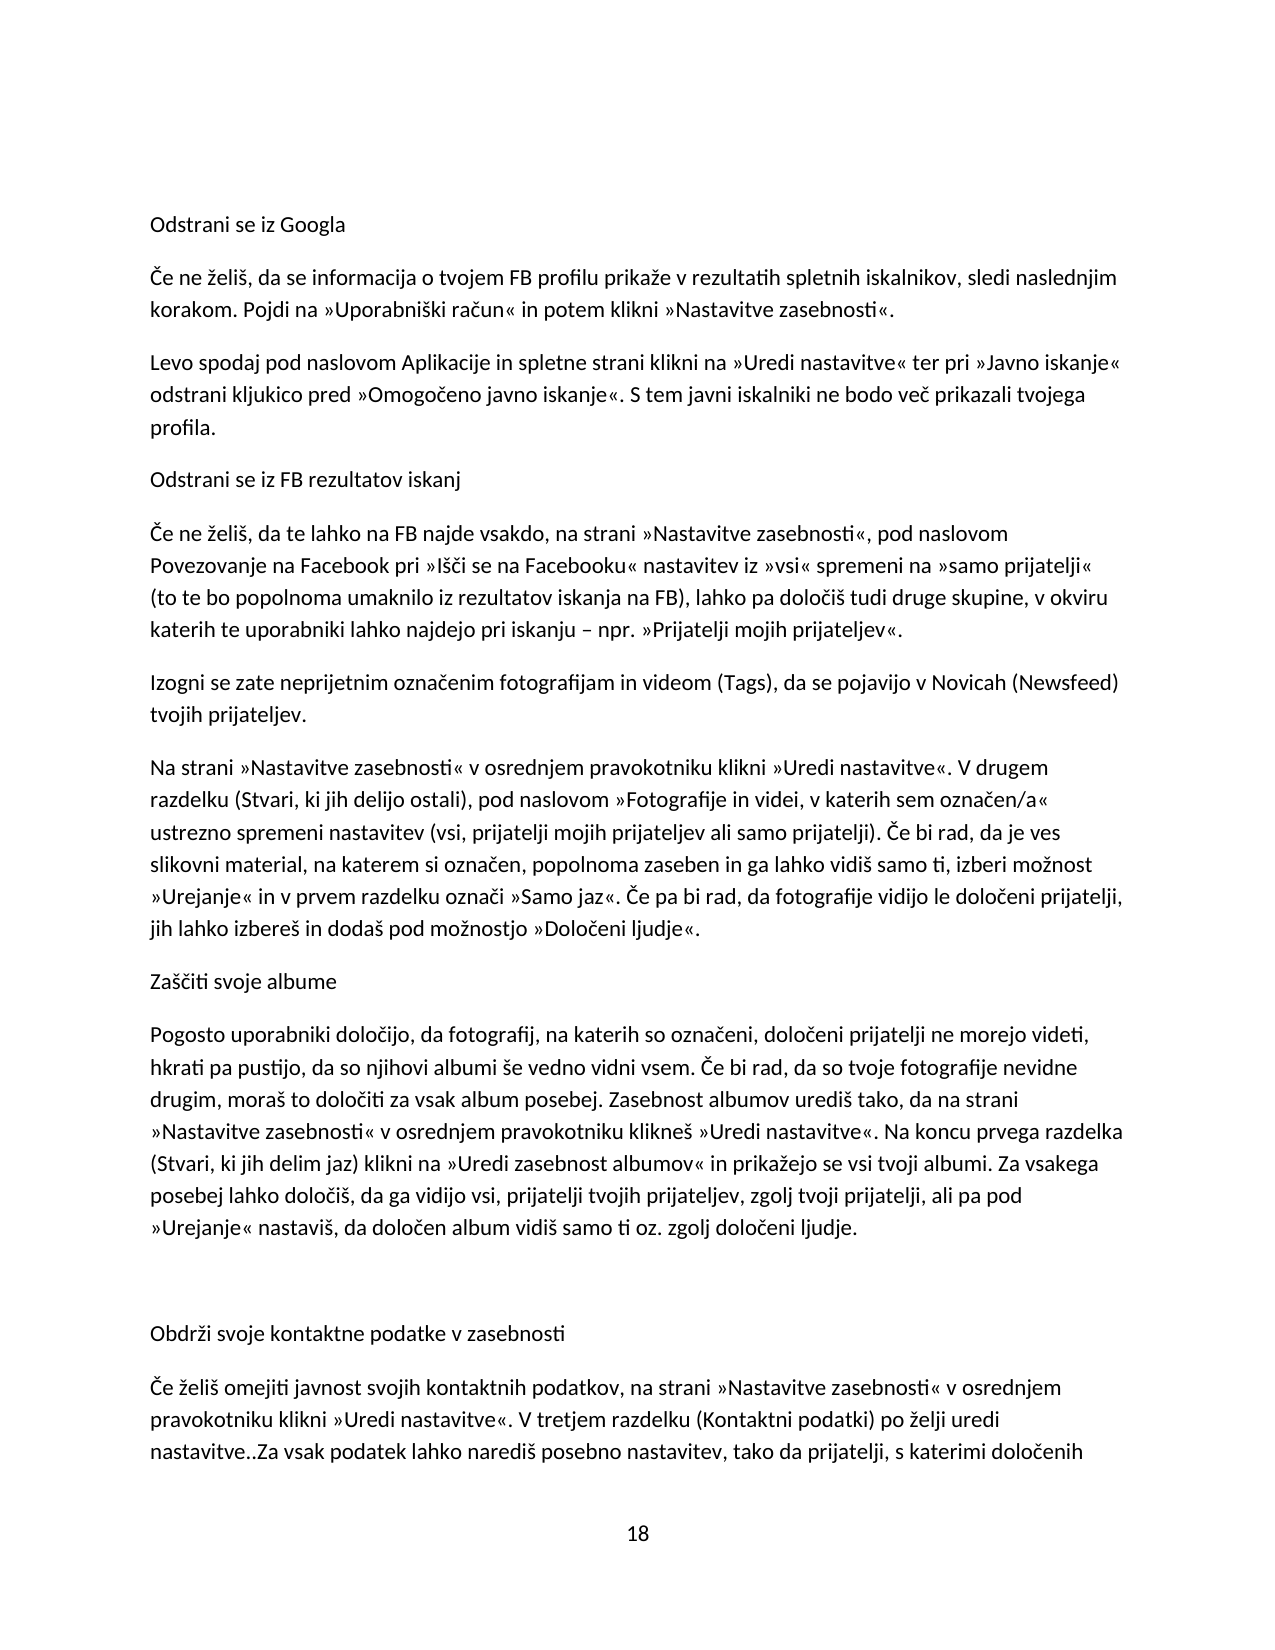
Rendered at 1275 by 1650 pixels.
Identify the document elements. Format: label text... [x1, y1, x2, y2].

text Če želiš omejiti javnost svojih kontaktnih podatkov, na strani »Nastavitve zasebnosti« v osrednjem pravokotniku klikni »Uredi nastavitve«. V tretjem razdelku (Kontaktni podatki) po želji uredi nastavitve..Za vsak podatek lahko narediš posebno nastavitev, tako da prijatelji, s katerimi določenih [150, 1373, 1125, 1465]
text Pogosto uporabniki določijo, da fotografij, na katerih so označeni, določeni prijatelji ne morejo videti, hkrati pa pustijo, da so njihovi albumi še vedno vidni vsem. Če bi rad, da so tvoje fotografije nevidne drugim, moraš to določiti za vsak album posebej. Zasebnost albumov urediš tako, da na strani »Nastavitve zasebnosti« v osrednjem pravokotniku klikneš »Uredi nastavitve«. Na koncu prvega razdelka (Stvari, ki jih delim jaz) klikni na »Uredi zasebnost albumov« in prikažejo se vsi tvoji albumi. Za vsakega posebej lahko določiš, da ga vidijo vsi, prijatelji tvojih prijateljev, zgolj tvoji prijatelji, ali pa pod »Urejanje« nastaviš, da določen album vidiš samo ti oz. zgolj določeni ljudje. [150, 1020, 1125, 1242]
text Če ne želiš, da te lahko na FB najde vsakdo, na strani »Nastavitve zasebnosti«, pod naslovom Povezovanje na Facebook pri »Išči se na Facebooku« nastavitev iz »vsi« spremeni na »samo prijatelji« (to te bo popolnoma umaknilo iz rezultatov iskanja na FB), lahko pa določiš tudi druge skupine, v okviru katerih te uporabniki lahko najdejo pri iskanju – npr. »Prijatelji mojih prijateljev«. [150, 519, 1125, 643]
text Na strani »Nastavitve zasebnosti« v osrednjem pravokotniku klikni »Uredi nastavitve«. V drugem razdelku (Stvari, ki jih delijo ostali), pod naslovom »Fotografije in videi, v katerih sem označen/a« ustrezno spremeni nastavitev (vsi, prijatelji mojih prijateljev ali samo prijatelji). Če bi rad, da je ves slikovni material, na katerem si označen, popolnoma zaseben in ga lahko vidiš samo ti, izberi možnost »Urejanje« in v prvem razdelku označi »Samo jaz«. Če pa bi rad, da fotografije vidijo le določeni prijatelji, jih lahko izbereš in dodaš pod možnostjo »Določeni ljudje«. [150, 753, 1125, 942]
text Izogni se zate neprijetnim označenim fotografijam in videom (Tags), da se pojavijo v Novicah (Newsfeed) tvojih prijateljev. [150, 668, 1125, 728]
text Odstrani se iz FB rezultatov iskanj [150, 466, 1125, 494]
text Obdrži svoje kontaktne podatke v zasebnosti [150, 1319, 1125, 1348]
text Če ne želiš, da se informacija o tvojem FB profilu prikaže v rezultatih spletnih iskalnikov, sledi naslednjim korakom. Pojdi na »Uporabniški račun« in potem klikni »Nastavitve zasebnosti«. [150, 263, 1125, 323]
text Odstrani se iz Googla [150, 210, 1125, 238]
text Levo spodaj pod naslovom Aplikacije in spletne strani klikni na »Uredi nastavitve« ter pri »Javno iskanje« odstrani kljukico pred »Omogočeno javno iskanje«. S tem javni iskalniki ne bodo več prikazali tvojega profila. [150, 348, 1125, 441]
text Zaščiti svoje albume [150, 967, 1125, 995]
